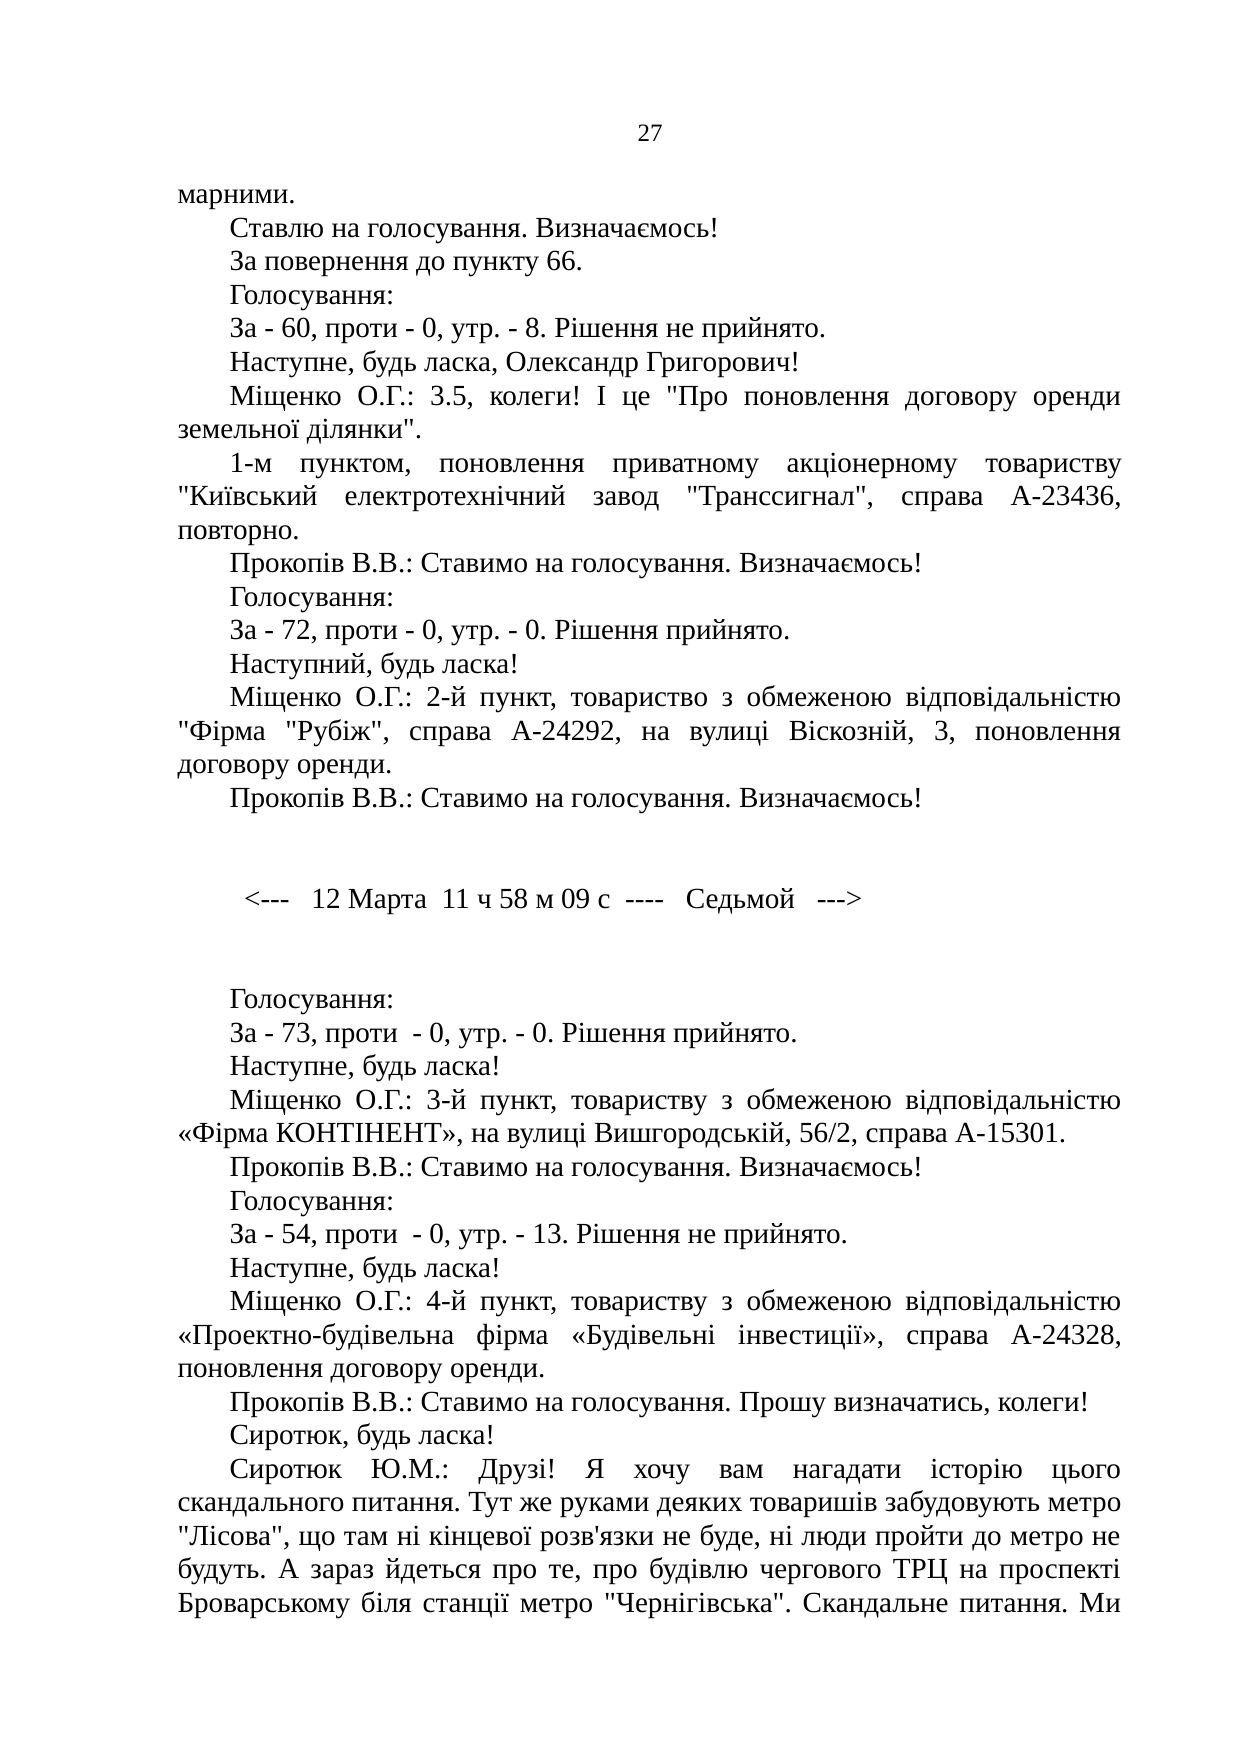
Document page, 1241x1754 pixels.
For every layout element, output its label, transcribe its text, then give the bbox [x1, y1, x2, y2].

text За - 72, проти - 0, утр. - 0. Рішення прийнято. [177, 612, 1122, 646]
text марними. [177, 176, 1122, 210]
text За - 73, проти - 0, утр. - 0. Рішення прийнято. [177, 1015, 1122, 1048]
text Голосування: [177, 579, 1122, 612]
text Міщенко О.Г.: 3.5, колеги! І це "Про поновлення договору оренди земельної ділянки". [177, 378, 1122, 445]
text Голосування: [177, 981, 1122, 1015]
text Міщенко О.Г.: 3-й пункт, товариству з обмеженою відповідальністю «Фірма КОНТІНЕНТ», на вулиці Вишгородській, 56/2, справа А-15301. [177, 1082, 1122, 1149]
text <--- 12 Марта 11 ч 58 м 09 с ---- Седьмой ---> [177, 881, 1122, 914]
text Наступне, будь ласка, Олександр Григорович! [177, 344, 1122, 378]
text Сиротюк Ю.М.: Друзі! Я хочу вам нагадати історію цього скандального питання. Тут же руками деяких товаришів забудовують метро "Лісова", що там ні кінцевої розв'язки не буде, ні люди пройти до метро не будуть. А зараз йдеться про те, про будівлю чергового ТРЦ на проспекті Броварському біля станції метро "Чернігівська". Скандальне питання. Ми [177, 1451, 1122, 1619]
text Голосування: [177, 277, 1122, 311]
text Наступне, будь ласка! [177, 1250, 1122, 1283]
text Наступне, будь ласка! [177, 1048, 1122, 1082]
text Наступний, будь ласка! [177, 646, 1122, 679]
text Ставлю на голосування. Визначаємось! [177, 210, 1122, 243]
text Міщенко О.Г.: 2-й пункт, товариство з обмеженою відповідальністю "Фірма "Рубіж", справа А-24292, на вулиці Віскозній, 3, поновлення договору оренди. [177, 679, 1122, 780]
text Прокопів В.В.: Ставимо на голосування. Визначаємось! [177, 780, 1122, 814]
text Сиротюк, будь ласка! [177, 1417, 1122, 1451]
text Прокопів В.В.: Ставимо на голосування. Визначаємось! [177, 1149, 1122, 1183]
text За - 54, проти - 0, утр. - 13. Рішення не прийнято. [177, 1216, 1122, 1250]
text Прокопів В.В.: Ставимо на голосування. Визначаємось! [177, 545, 1122, 579]
text Голосування: [177, 1183, 1122, 1216]
text 1-м пунктом, поновлення приватному акціонерному товариству "Київський електротехнічний завод "Транссигнал", справа А-23436, повторно. [177, 445, 1122, 545]
text За повернення до пункту 66. [177, 243, 1122, 277]
text За - 60, проти - 0, утр. - 8. Рішення не прийнято. [177, 311, 1122, 344]
text Міщенко О.Г.: 4-й пункт, товариству з обмеженою відповідальністю «Проектно-будівельна фірма «Будівельні інвестиції», справа А-24328, поновлення договору оренди. [177, 1283, 1122, 1384]
text Прокопів В.В.: Ставимо на голосування. Прошу визначатись, колеги! [177, 1384, 1122, 1417]
